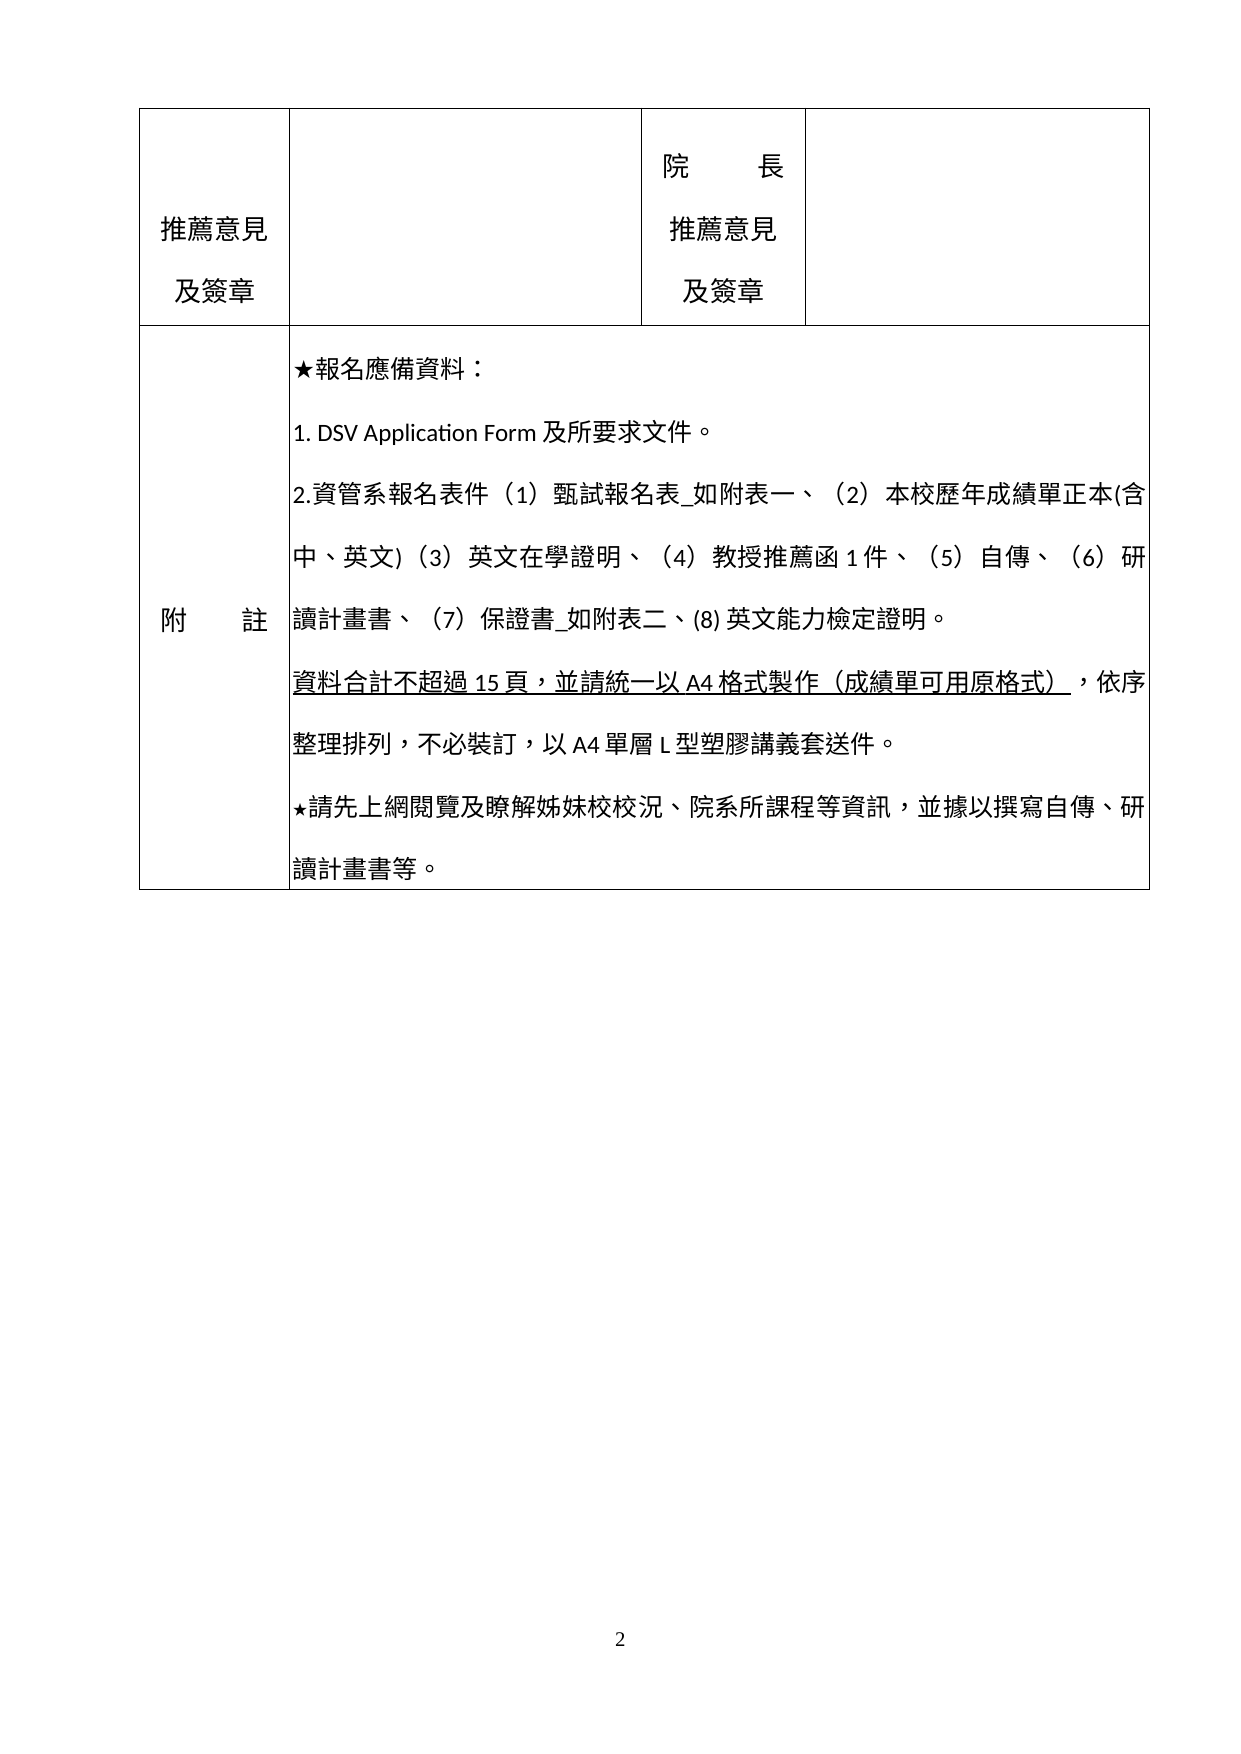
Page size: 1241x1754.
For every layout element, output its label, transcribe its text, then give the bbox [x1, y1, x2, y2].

table_cell [806, 109, 1149, 325]
table_cell 院 長 推薦意見 及簽章 [642, 109, 805, 325]
table_cell ★報名應備資料： 1. DSV Application Form及所要求文件。 2.資管系報名表件（1）甄試報名表_如附表一、（2）本校歷年成績單正本(含中、英文)（3）英文在學證明、（4）教授推薦函1件、（5）自傳、（6）研讀計畫書、（7）保證書_如附表二、(8) 英文能力檢定證明。 資料合計不超過15頁，並請統一以A4格式製作（成績單可用原格式），依序整理排列，不必裝訂，以A4單層L型塑膠講義套送件。 ★請先上網閱覽及瞭解姊妹校校況、院系所課程等資訊，並據以撰寫自傳、研讀計畫書等。 [290, 326, 1149, 889]
table_cell 附 註 [140, 326, 289, 889]
table_cell [290, 109, 641, 325]
table_cell 推薦意見 及簽章 [140, 109, 289, 325]
